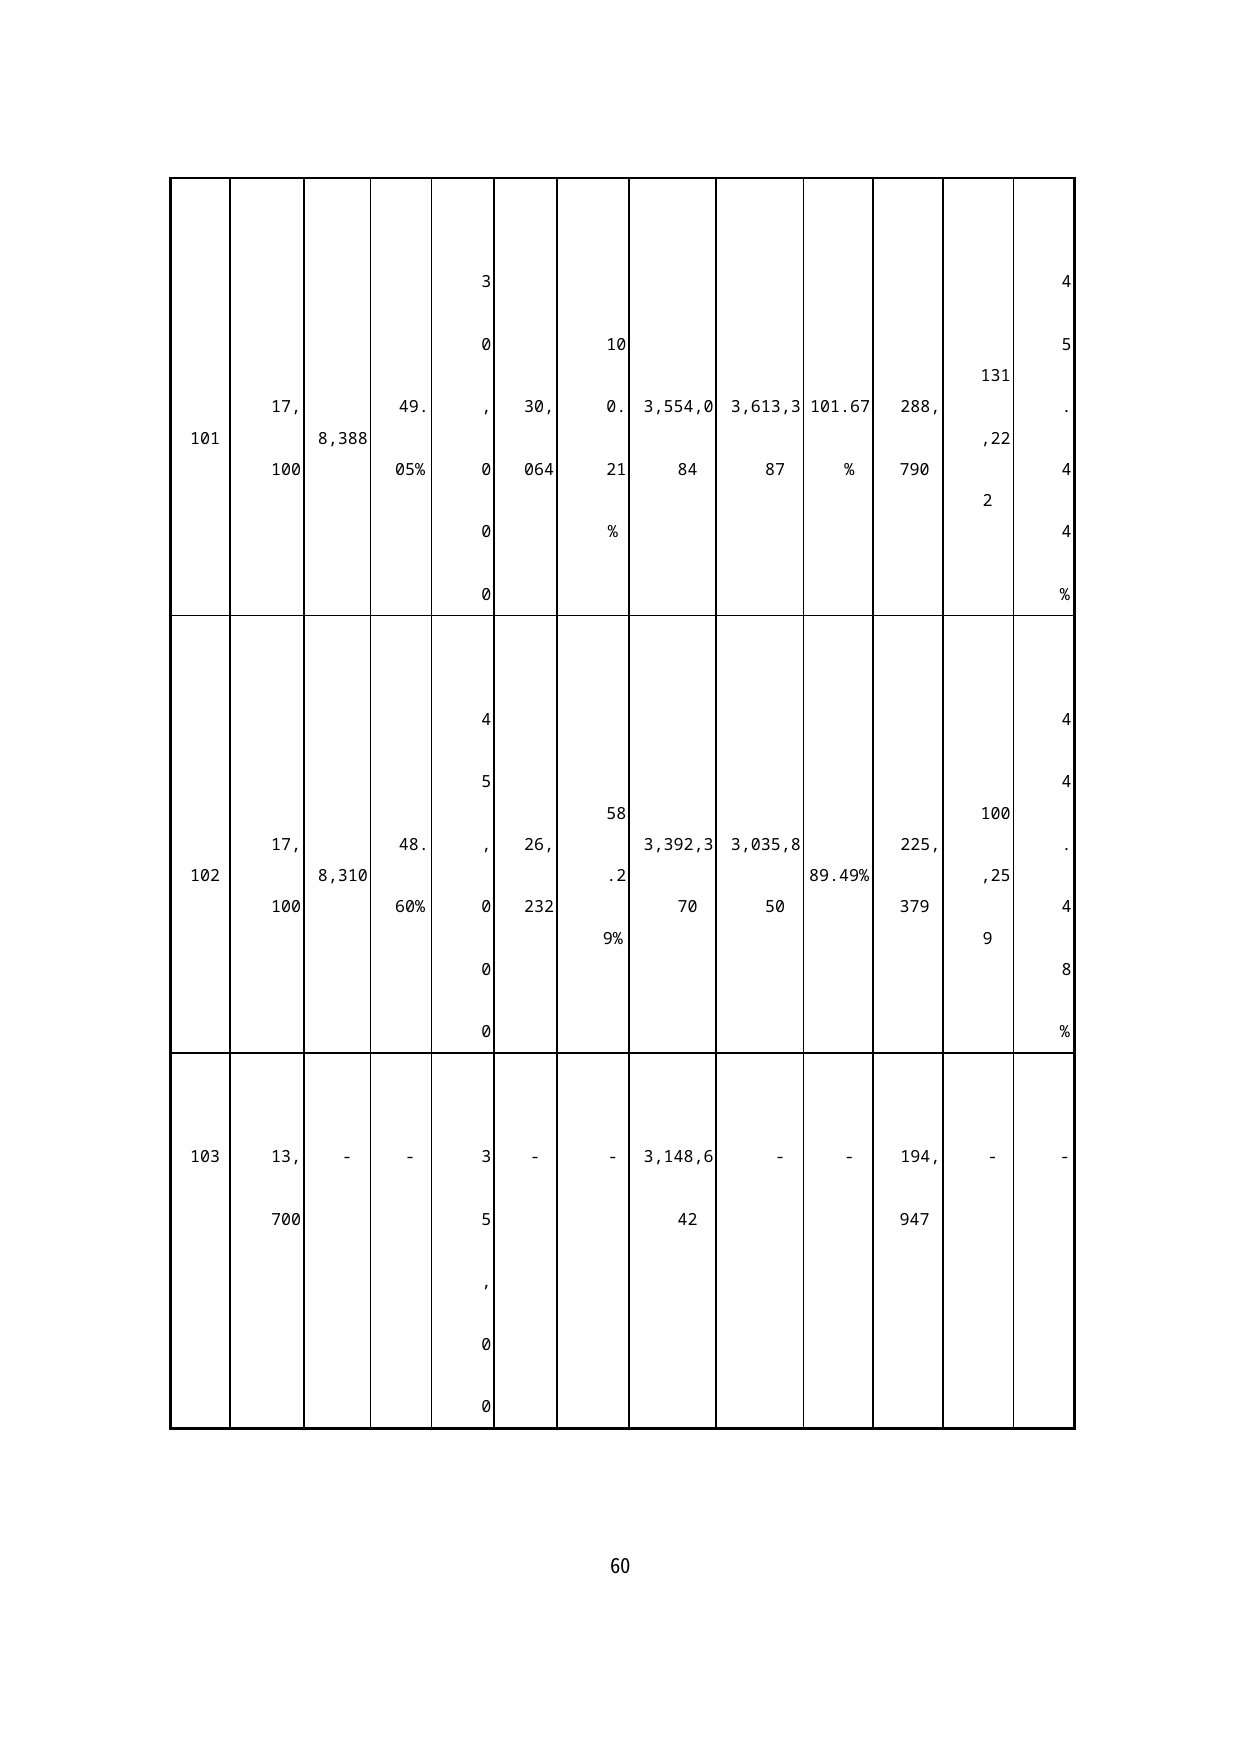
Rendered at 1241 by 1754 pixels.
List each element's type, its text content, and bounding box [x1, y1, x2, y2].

table_cell - [1014, 1054, 1073, 1427]
table_cell 30,000 [432, 179, 493, 615]
table_cell 131,222 [944, 179, 1013, 615]
table_cell - [495, 1054, 556, 1427]
table_cell - [558, 1054, 628, 1427]
table_cell 3,613,387 [717, 179, 803, 615]
table_cell 100.21% [558, 179, 628, 615]
table_cell 103 [172, 1054, 229, 1427]
table_cell 3,035,850 [717, 616, 803, 1052]
table_cell - [804, 1054, 872, 1427]
table_cell 101.67% [804, 179, 872, 615]
table_cell 49.05% [371, 179, 431, 615]
table_cell 58.29% [558, 616, 628, 1052]
table_cell - [371, 1054, 431, 1427]
table_cell 17,100 [231, 616, 303, 1052]
table_cell 48.60% [371, 616, 431, 1052]
table_cell 35,00 [432, 1054, 493, 1427]
table_cell 26,232 [495, 616, 556, 1052]
table_cell - [717, 1054, 803, 1427]
table_cell 100,259 [944, 616, 1013, 1052]
table_cell 101 [172, 179, 229, 615]
table_cell - [305, 1054, 370, 1427]
table_cell 13,700 [231, 1054, 303, 1427]
table_cell 102 [172, 616, 229, 1052]
table_cell 30,064 [495, 179, 556, 615]
table_cell 225,379 [874, 616, 942, 1052]
table_cell 8,310 [305, 616, 370, 1052]
table_cell 3,148,642 [630, 1054, 715, 1427]
table_cell 194,947 [874, 1054, 942, 1427]
table_cell 45.44% [1014, 179, 1073, 615]
table_cell 17,100 [231, 179, 303, 615]
table_cell 45,000 [432, 616, 493, 1052]
table_cell - [944, 1054, 1013, 1427]
table_cell 89.49% [804, 616, 872, 1052]
table_cell 8,388 [305, 179, 370, 615]
table_cell 44.48% [1014, 616, 1073, 1052]
table_cell 3,554,084 [630, 179, 715, 615]
table_cell 3,392,370 [630, 616, 715, 1052]
table_cell 288,790 [874, 179, 942, 615]
